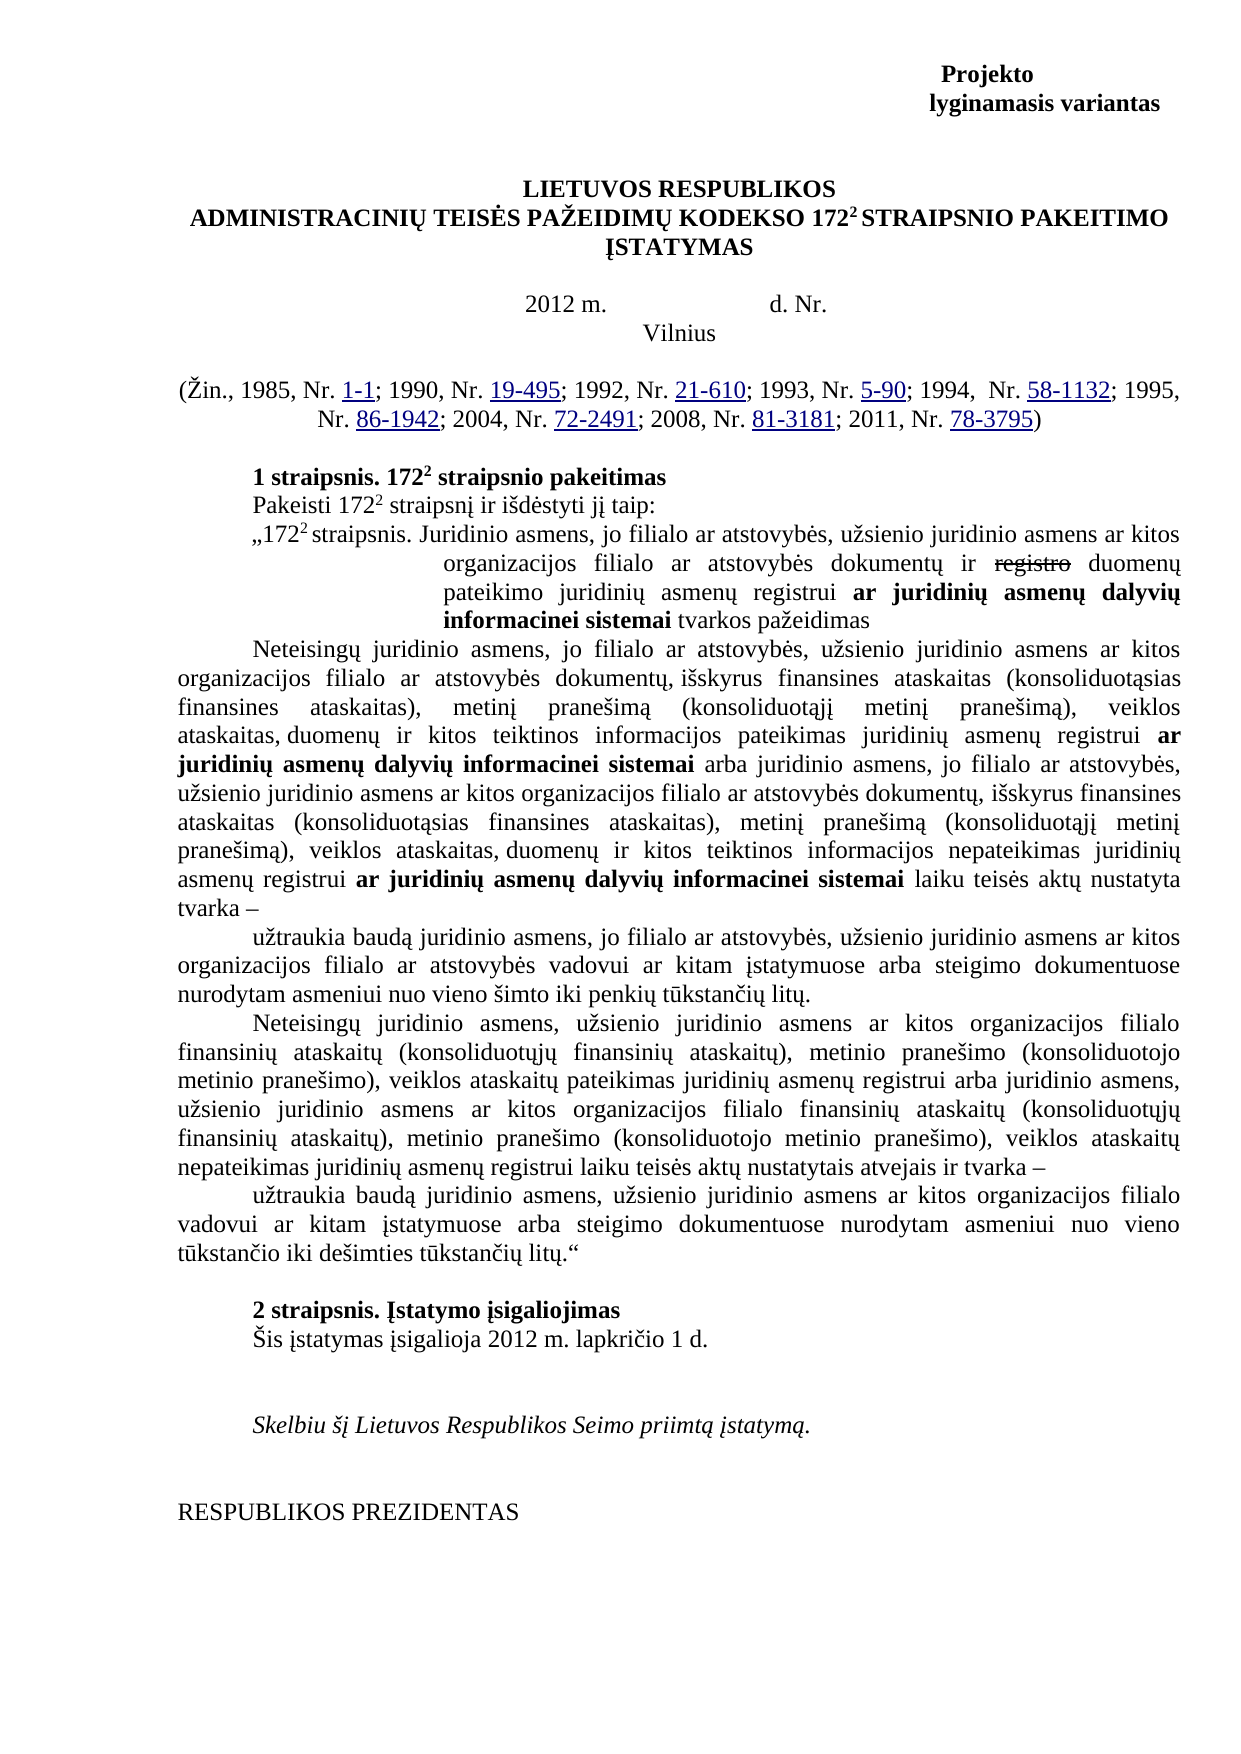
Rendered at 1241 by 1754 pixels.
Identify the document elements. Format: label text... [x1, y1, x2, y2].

text 2 straipsnis. Įstatymo įsigaliojimas [177, 1295, 1181, 1324]
text ĮSTATYMAS [177, 232, 1181, 260]
text 2012 m. d. Nr. [177, 289, 1181, 318]
text (Žin., 1985, Nr. 1-1; 1990, Nr. 19-495; 1992, Nr. 21-610; 1993, Nr. 5-90; 1994, Nr. 58-1132; 1995, Nr. 86-1942; 2004, Nr. 72-2491; 2008, Nr. 81-3181; 2011, Nr. 78-3795) [177, 375, 1181, 433]
text Neteisingų juridinio asmens, jo filialo ar atstovybės, užsienio juridinio asmens ar kitos organizacijos filialo ar atstovybės dokumentų, išskyrus finansines ataskaitas (konsoliduotąsias finansines ataskaitas), metinį pranešimą (konsoliduotąjį metinį pranešimą), veiklos ataskaitas, duomenų ir kitos teiktinos informacijos pateikimas juridinių asmenų registrui ar juridinių asmenų dalyvių informacinei sistemai arba juridinio asmens, jo filialo ar atstovybės, užsienio juridinio asmens ar kitos organizacijos filialo ar atstovybės dokumentų, išskyrus finansines ataskaitas (konsoliduotąsias finansines ataskaitas), metinį pranešimą (konsoliduotąjį metinį pranešimą), veiklos ataskaitas, duomenų ir kitos teiktinos informacijos nepateikimas juridinių asmenų registrui ar juridinių asmenų dalyvių informacinei sistemai laiku teisės aktų nustatyta tvarka – [177, 634, 1181, 922]
text RESPUBLIKOS PREZIDENTAS [177, 1497, 1181, 1525]
text 1 straipsnis. 1722 straipsnio pakeitimas [177, 462, 1181, 490]
text Šis įstatymas įsigalioja 2012 m. lapkričio 1 d. [177, 1324, 1181, 1353]
text Vilnius [177, 318, 1181, 347]
text Skelbiu šį Lietuvos Respublikos Seimo priimtą įstatymą. [177, 1410, 1181, 1439]
text „1722 straipsnis. Juridinio asmens, jo filialo ar atstovybės, užsienio juridinio asmens ar kitos organizacijos filialo ar atstovybės dokumentų ir registro duomenų pateikimo juridinių asmenų registrui ar juridinių asmenų dalyvių informacinei sistemai tvarkos pažeidimas [251, 519, 1181, 634]
text Neteisingų juridinio asmens, užsienio juridinio asmens ar kitos organizacijos filialo finansinių ataskaitų (konsoliduotųjų finansinių ataskaitų), metinio pranešimo (konsoliduotojo metinio pranešimo), veiklos ataskaitų pateikimas juridinių asmenų registrui arba juridinio asmens, užsienio juridinio asmens ar kitos organizacijos filialo finansinių ataskaitų (konsoliduotųjų finansinių ataskaitų), metinio pranešimo (konsoliduotojo metinio pranešimo), veiklos ataskaitų nepateikimas juridinių asmenų registrui laiku teisės aktų nustatytais atvejais ir tvarka – [177, 1008, 1181, 1180]
text Projekto [177, 59, 1034, 88]
text užtraukia baudą juridinio asmens, jo filialo ar atstovybės, užsienio juridinio asmens ar kitos organizacijos filialo ar atstovybės vadovui ar kitam įstatymuose arba steigimo dokumentuose nurodytam asmeniui nuo vieno šimto iki penkių tūkstančių litų. [177, 922, 1181, 1008]
text LIETUVOS RESPUBLIKOS ADMINISTRACINIŲ TEISĖS PAŽEIDIMŲ KODEKSO 1722 STRAIPSNIO PAKEITIMO [177, 174, 1181, 232]
text Pakeisti 1722 straipsnį ir išdėstyti jį taip: [177, 490, 1181, 519]
text užtraukia baudą juridinio asmens, užsienio juridinio asmens ar kitos organizacijos filialo vadovui ar kitam įstatymuose arba steigimo dokumentuose nurodytam asmeniui nuo vieno tūkstančio iki dešimties tūkstančių litų.“ [177, 1180, 1181, 1267]
text lyginamasis variantas [177, 88, 1167, 117]
